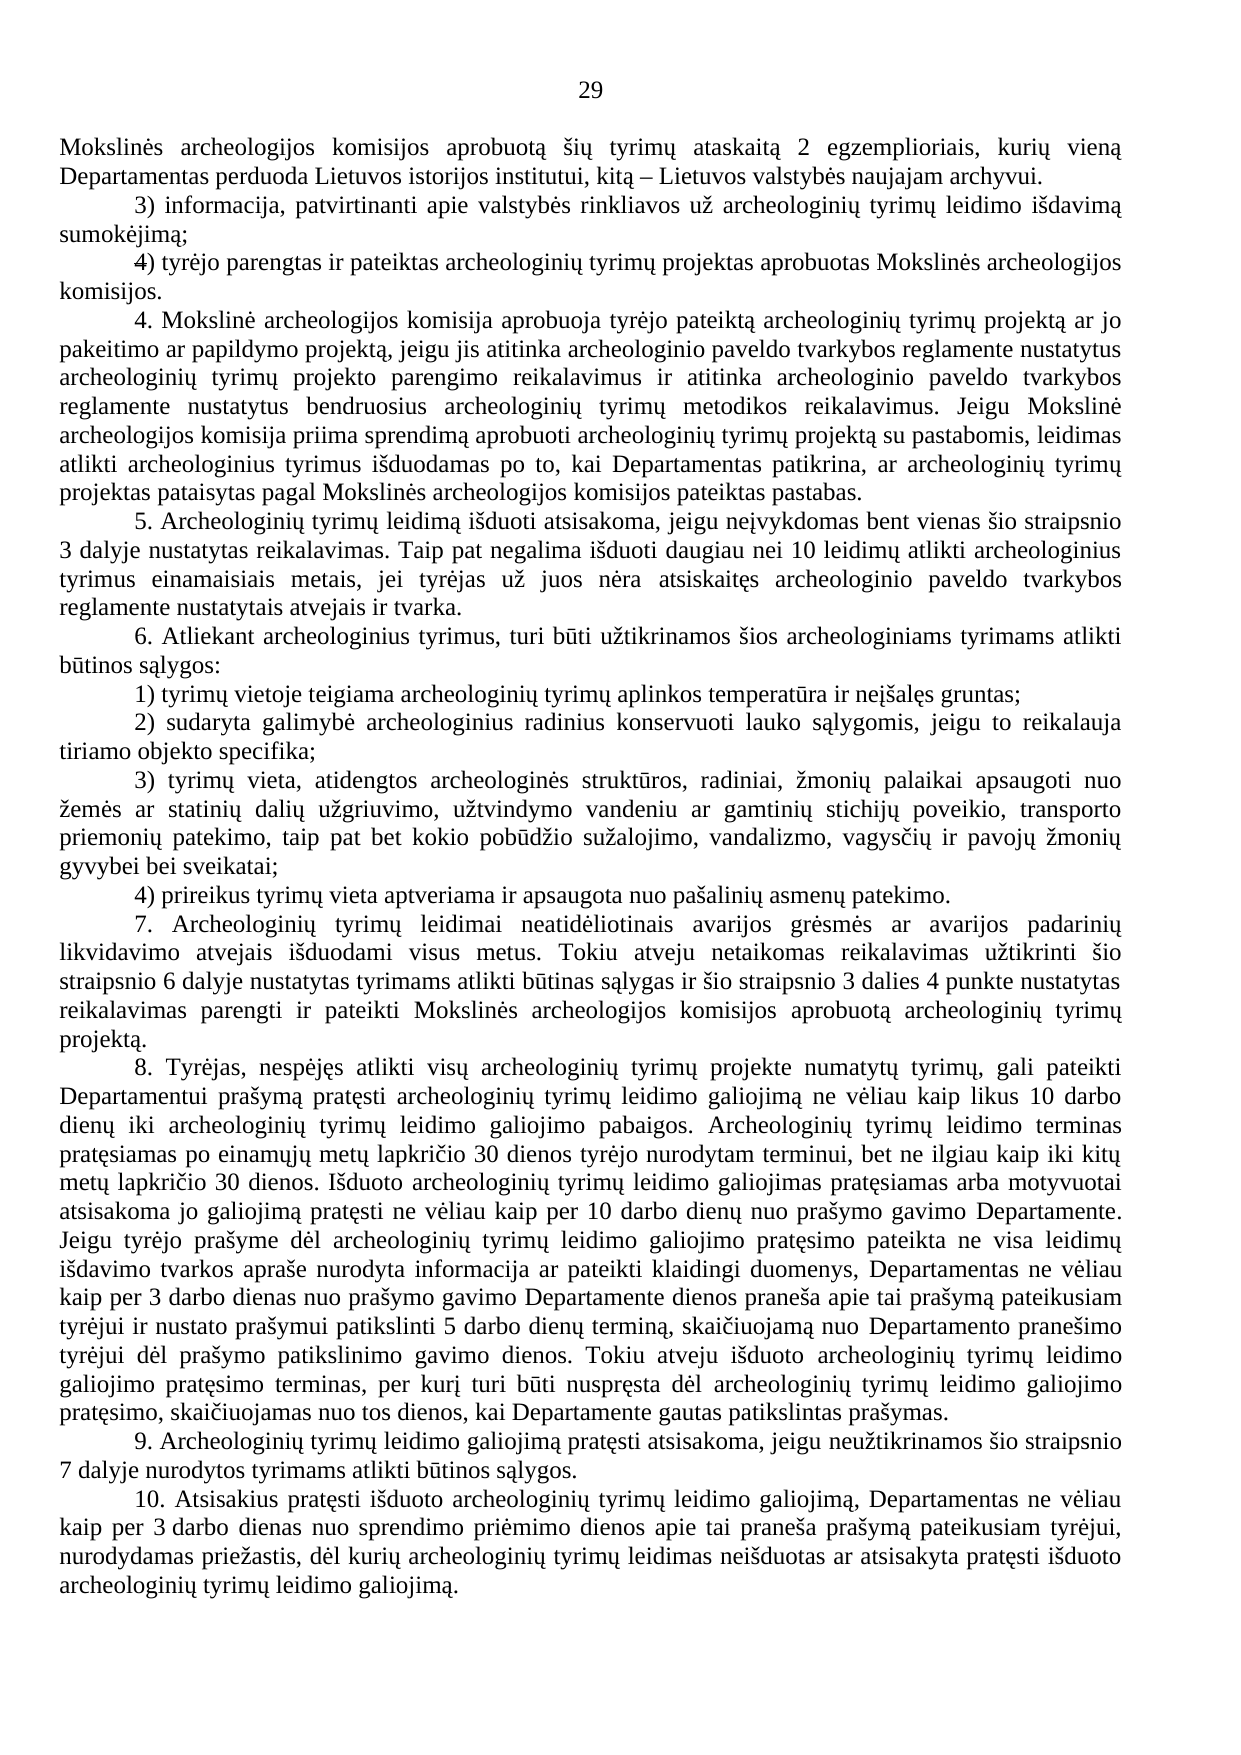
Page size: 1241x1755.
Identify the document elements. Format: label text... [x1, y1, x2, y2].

text 3) informacija, patvirtinanti apie valstybės rinkliavos už archeologinių tyrimų leidimo išdavimą sumokėjimą; [59, 190, 1122, 247]
text 9. Archeologinių tyrimų leidimo galiojimą pratęsti atsisakoma, jeigu neužtikrinamos šio straipsnio 7 dalyje nurodytos tyrimams atlikti būtinos sąlygos. [59, 1426, 1122, 1484]
text 3) tyrimų vieta, atidengtos archeologinės struktūros, radiniai, žmonių palaikai apsaugoti nuo žemės ar statinių dalių užgriuvimo, užtvindymo vandeniu ar gamtinių stichijų poveikio, transporto priemonių patekimo, taip pat bet kokio pobūdžio sužalojimo, vandalizmo, vagysčių ir pavojų žmonių gyvybei bei sveikatai; [59, 765, 1122, 880]
text 6. Atliekant archeologinius tyrimus, turi būti užtikrinamos šios archeologiniams tyrimams atlikti būtinos sąlygos: [59, 621, 1122, 679]
text 10. Atsisakius pratęsti išduoto archeologinių tyrimų leidimo galiojimą, Departamentas ne vėliau kaip per 3 darbo dienas nuo sprendimo priėmimo dienos apie tai praneša prašymą pateikusiam tyrėjui, nurodydamas priežastis, dėl kurių archeologinių tyrimų leidimas neišduotas ar atsisakyta pratęsti išduoto archeologinių tyrimų leidimo galiojimą. [59, 1484, 1122, 1599]
text 1) tyrimų vietoje teigiama archeologinių tyrimų aplinkos temperatūra ir neįšalęs gruntas; [59, 679, 1122, 707]
text 4) prireikus tyrimų vieta aptveriama ir apsaugota nuo pašalinių asmenų patekimo. [59, 880, 1122, 909]
text 5. Archeologinių tyrimų leidimą išduoti atsisakoma, jeigu neįvykdomas bent vienas šio straipsnio 3 dalyje nustatytas reikalavimas. Taip pat negalima išduoti daugiau nei 10 leidimų atlikti archeologinius tyrimus einamaisiais metais, jei tyrėjas už juos nėra atsiskaitęs archeologinio paveldo tvarkybos reglamente nustatytais atvejais ir tvarka. [59, 506, 1122, 621]
text 7. Archeologinių tyrimų leidimai neatidėliotinais avarijos grėsmės ar avarijos padarinių likvidavimo atvejais išduodami visus metus. Tokiu atveju netaikomas reikalavimas užtikrinti šio straipsnio 6 dalyje nustatytas tyrimams atlikti būtinas sąlygas ir šio straipsnio 3 dalies 4 punkte nustatytas reikalavimas parengti ir pateikti Mokslinės archeologijos komisijos aprobuotą archeologinių tyrimų projektą. [59, 909, 1122, 1052]
text 8. Tyrėjas, nespėjęs atlikti visų archeologinių tyrimų projekte numatytų tyrimų, gali pateikti Departamentui prašymą pratęsti archeologinių tyrimų leidimo galiojimą ne vėliau kaip likus 10 darbo dienų iki archeologinių tyrimų leidimo galiojimo pabaigos. Archeologinių tyrimų leidimo terminas pratęsiamas po einamųjų metų lapkričio 30 dienos tyrėjo nurodytam terminui, bet ne ilgiau kaip iki kitų metų lapkričio 30 dienos. Išduoto archeologinių tyrimų leidimo galiojimas pratęsiamas arba motyvuotai atsisakoma jo galiojimą pratęsti ne vėliau kaip per 10 darbo dienų nuo prašymo gavimo Departamente. Jeigu tyrėjo prašyme dėl archeologinių tyrimų leidimo galiojimo pratęsimo pateikta ne visa leidimų išdavimo tvarkos apraše nurodyta informacija ar pateikti klaidingi duomenys, Departamentas ne vėliau kaip per 3 darbo dienas nuo prašymo gavimo Departamente dienos praneša apie tai prašymą pateikusiam tyrėjui ir nustato prašymui patikslinti 5 darbo dienų terminą, skaičiuojamą nuo Departamento pranešimo tyrėjui dėl prašymo patikslinimo gavimo dienos. Tokiu atveju išduoto archeologinių tyrimų leidimo galiojimo pratęsimo terminas, per kurį turi būti nuspręsta dėl archeologinių tyrimų leidimo galiojimo pratęsimo, skaičiuojamas nuo tos dienos, kai Departamente gautas patikslintas prašymas. [59, 1052, 1122, 1426]
text Mokslinės archeologijos komisijos aprobuotą šių tyrimų ataskaitą 2 egzemplioriais, kurių vieną Departamentas perduoda Lietuvos istorijos institutui, kitą – Lietuvos valstybės naujajam archyvui. [59, 132, 1122, 190]
text 2) sudaryta galimybė archeologinius radinius konservuoti lauko sąlygomis, jeigu to reikalauja tiriamo objekto specifika; [59, 707, 1122, 765]
text 4) tyrėjo parengtas ir pateiktas archeologinių tyrimų projektas aprobuotas Mokslinės archeologijos komisijos. [59, 247, 1122, 305]
text 4. Mokslinė archeologijos komisija aprobuoja tyrėjo pateiktą archeologinių tyrimų projektą ar jo pakeitimo ar papildymo projektą, jeigu jis atitinka archeologinio paveldo tvarkybos reglamente nustatytus archeologinių tyrimų projekto parengimo reikalavimus ir atitinka archeologinio paveldo tvarkybos reglamente nustatytus bendruosius archeologinių tyrimų metodikos reikalavimus. Jeigu Mokslinė archeologijos komisija priima sprendimą aprobuoti archeologinių tyrimų projektą su pastabomis, leidimas atlikti archeologinius tyrimus išduodamas po to, kai Departamentas patikrina, ar archeologinių tyrimų projektas pataisytas pagal Mokslinės archeologijos komisijos pateiktas pastabas. [59, 305, 1122, 506]
